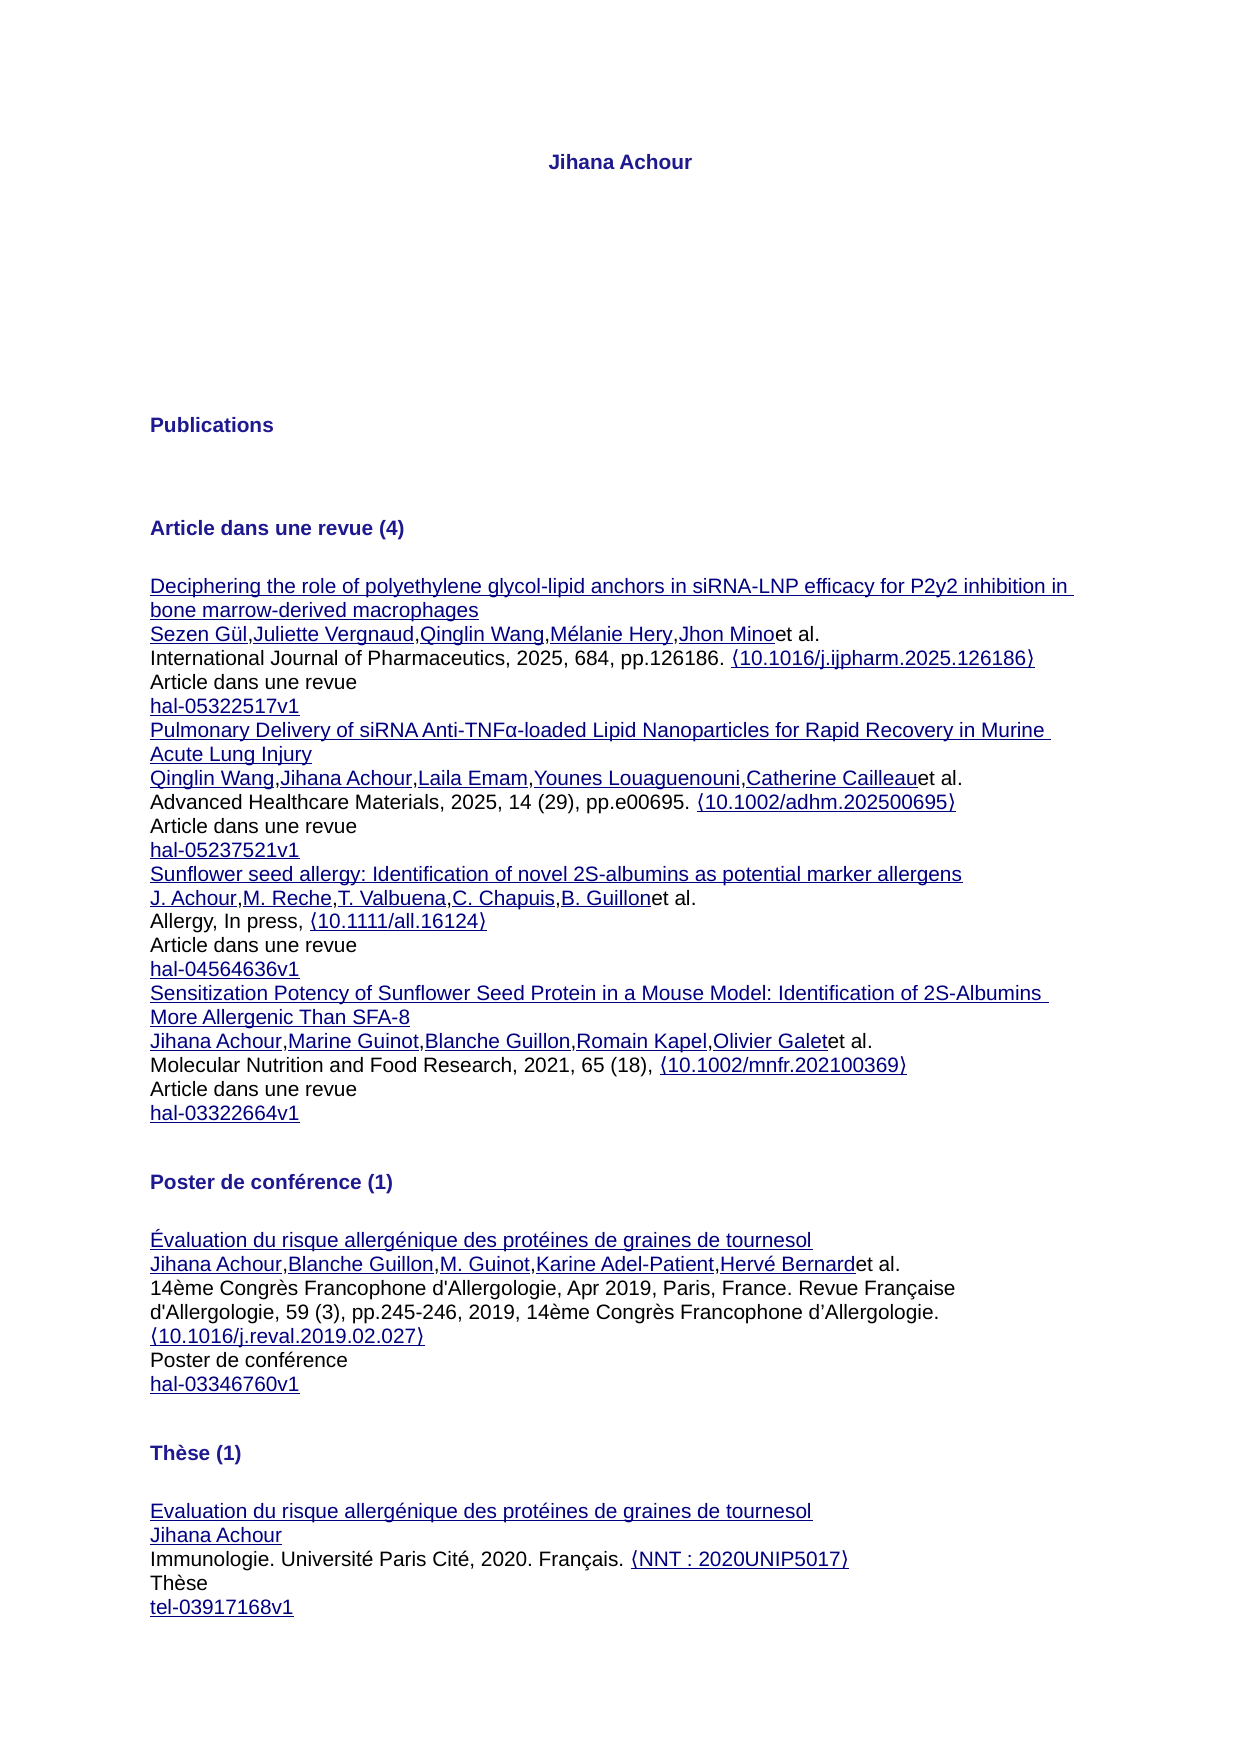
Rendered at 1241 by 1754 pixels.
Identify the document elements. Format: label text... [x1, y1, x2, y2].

table_header Evaluation du risque allergénique des protéines de graines de tournesol Jihana Achour Immunologie. Université Paris Cité, 2020. Français. ⟨NNT : 2020UNIP5017⟩ Thèse tel-03917168v1 [150, 1499, 1090, 1619]
subtitle Thèse (1) [150, 1441, 1090, 1464]
subtitle Publications [150, 412, 1090, 436]
table_header Deciphering the role of polyethylene glycol-lipid anchors in siRNA-LNP efficacy for P2y2 inhibition in bone marrow-derived macrophages Sezen Gül,Juliette Vergnaud,Qinglin Wang,Mélanie Hery,Jhon Minoet al. International Journal of Pharmaceutics, 2025, 684, pp.126186. ⟨10.1016/j.ijpharm.2025.126186⟩ Article dans une revue hal-05322517v1 [150, 574, 1090, 718]
subtitle Article dans une revue (4) [150, 516, 1090, 539]
subtitle Jihana Achour [150, 150, 1090, 174]
table_cell Sunflower seed allergy: Identification of novel 2S‐albumins as potential marker allergens J. Achour,M. Reche,T. Valbuena,C. Chapuis,B. Guillonet al. Allergy, In press, ⟨10.1111/all.16124⟩ Article dans une revue hal-04564636v1 [150, 861, 1090, 981]
subtitle Poster de conférence (1) [150, 1170, 1090, 1194]
table_header Évaluation du risque allergénique des protéines de graines de tournesol Jihana Achour,Blanche Guillon,M. Guinot,Karine Adel-Patient,Hervé Bernardet al. 14ème Congrès Francophone d'Allergologie, Apr 2019, Paris, France. Revue Française d'Allergologie, 59 (3), pp.245-246, 2019, 14ème Congrès Francophone d’Allergologie. ⟨10.1016/j.reval.2019.02.027⟩ Poster de conférence hal-03346760v1 [150, 1228, 1090, 1396]
table_cell Sensitization Potency of Sunflower Seed Protein in a Mouse Model: Identification of 2S‐Albumins More Allergenic Than SFA‐8 Jihana Achour,Marine Guinot,Blanche Guillon,Romain Kapel,Olivier Galetet al. Molecular Nutrition and Food Research, 2021, 65 (18), ⟨10.1002/mnfr.202100369⟩ Article dans une revue hal-03322664v1 [150, 981, 1090, 1125]
table_cell Pulmonary Delivery of siRNA Anti‐TNFα‐loaded Lipid Nanoparticles for Rapid Recovery in Murine Acute Lung Injury Qinglin Wang,Jihana Achour,Laila Emam,Younes Louaguenouni,Catherine Cailleauet al. Advanced Healthcare Materials, 2025, 14 (29), pp.e00695. ⟨10.1002/adhm.202500695⟩ Article dans une revue hal-05237521v1 [150, 718, 1090, 861]
